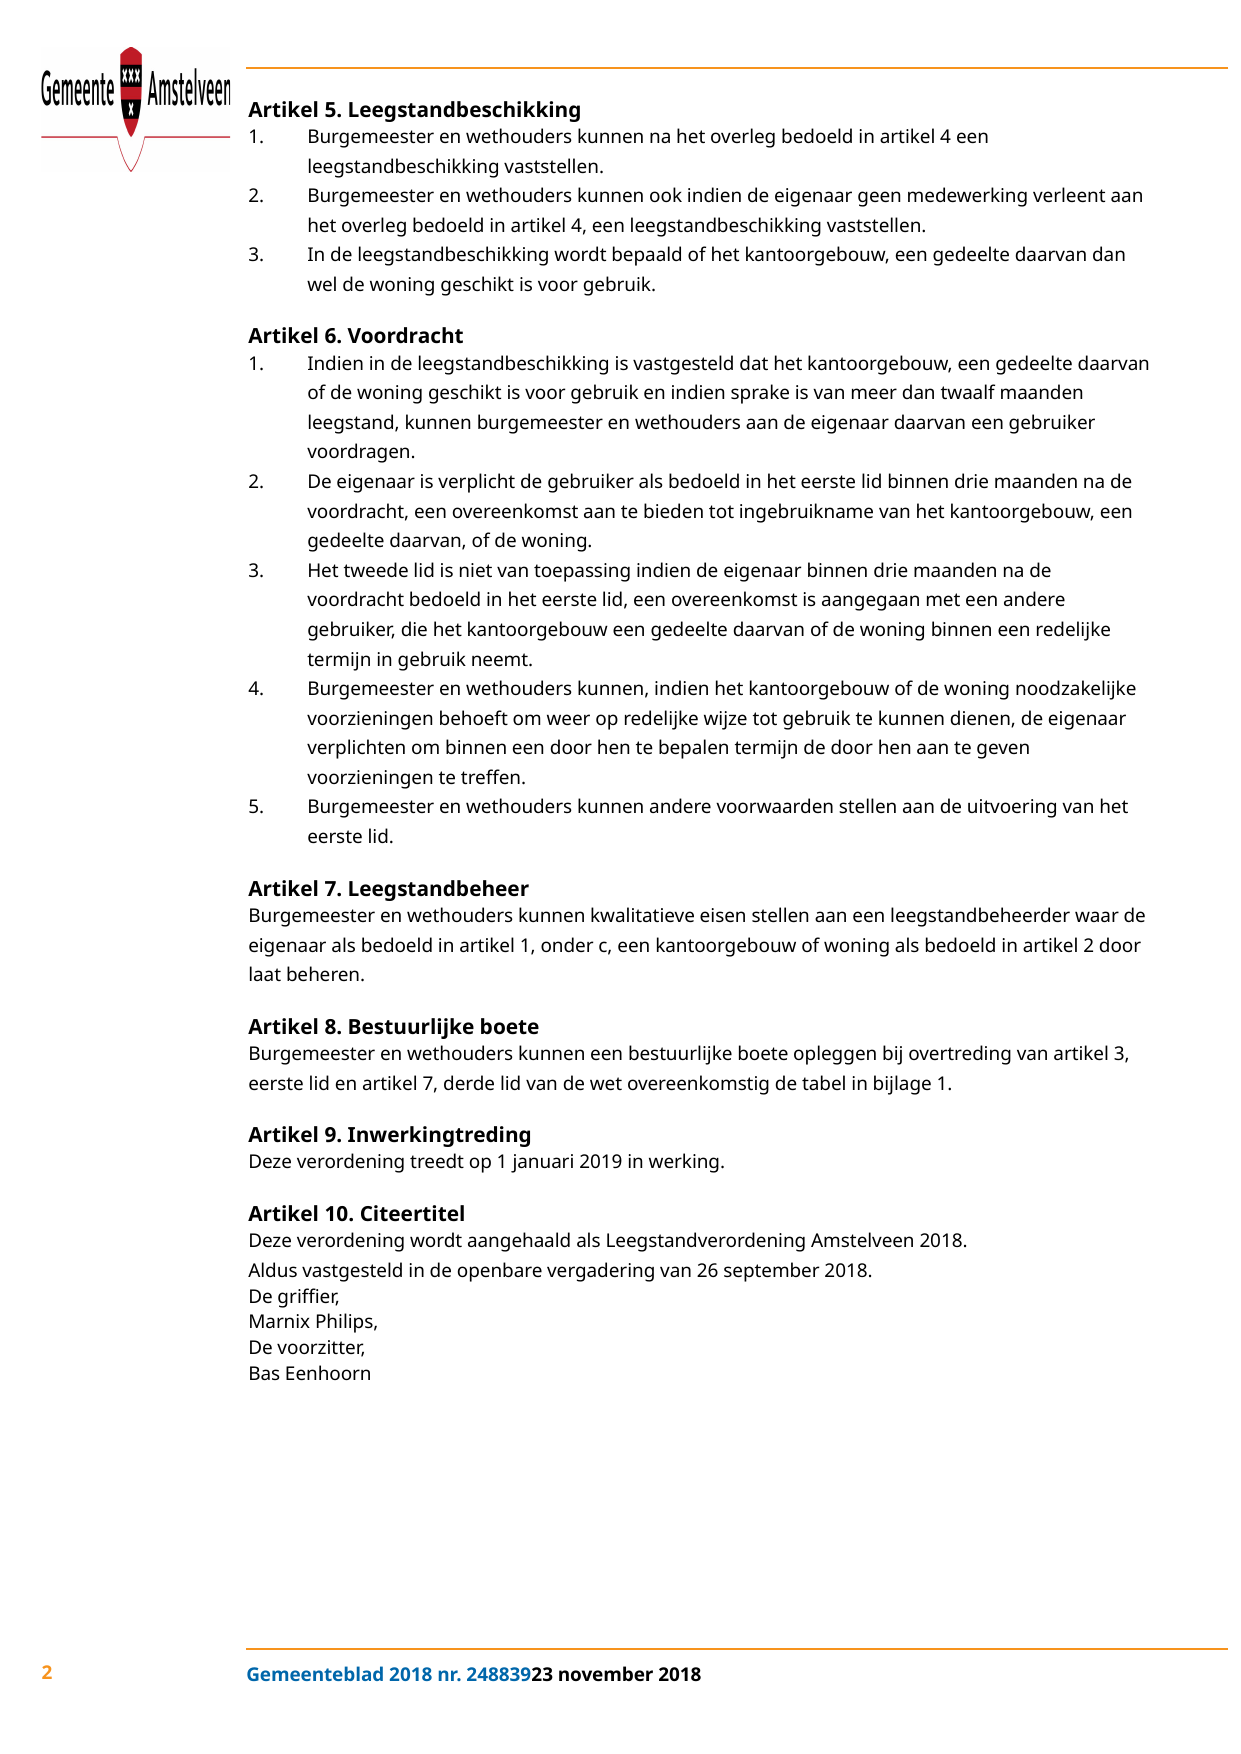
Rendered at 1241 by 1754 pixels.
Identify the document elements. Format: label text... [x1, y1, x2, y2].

list Burgemeester en wethouders kunnen andere voorwaarden stellen aan de uitvoering van het eerste lid. [248, 794, 1152, 849]
text Artikel 6. Voordracht [248, 322, 1152, 350]
list Het tweede lid is niet van toepassing indien de eigenaar binnen drie maanden na de voordracht bedoeld in het eerste lid, een overeenkomst is aangegaan met een andere gebruiker, die het kantoorgebouw een gedeelte daarvan of de woning binnen een redelijke termijn in gebruik neemt. [248, 557, 1152, 672]
text Artikel 9. Inwerkingtreding [248, 1120, 1152, 1149]
list In de leegstandbeschikking wordt bepaald of het kantoorgebouw, een gedeelte daarvan dan wel de woning geschikt is voor gebruik. [248, 242, 1152, 297]
list Burgemeester en wethouders kunnen ook indien de eigenaar geen medewerking verleent aan het overleg bedoeld in artikel 4, een leegstandbeschikking vaststellen. [248, 182, 1152, 238]
text Burgemeester en wethouders kunnen kwalitatieve eisen stellen aan een leegstandbeheerder waar de eigenaar als bedoeld in artikel 1, onder c, een kantoorgebouw of woning als bedoeld in artikel 2 door laat beheren. [248, 902, 1152, 987]
text De griffier, [248, 1283, 1152, 1308]
text Artikel 10. Citeertitel [248, 1199, 1152, 1227]
text Artikel 8. Bestuurlijke boete [248, 1012, 1152, 1040]
list Indien in de leegstandbeschikking is vastgesteld dat het kantoorgebouw, een gedeelte daarvan of de woning geschikt is voor gebruik en indien sprake is van meer dan twaalf maanden leegstand, kunnen burgemeester en wethouders aan de eigenaar daarvan een gebruiker voordragen. [248, 350, 1152, 464]
text Aldus vastgesteld in de openbare vergadering van 26 september 2018. [248, 1257, 1152, 1283]
picture [41, 47, 231, 172]
list Burgemeester en wethouders kunnen na het overleg bedoeld in artikel 4 een leegstandbeschikking vaststellen. [248, 123, 1152, 178]
text Artikel 5. Leegstandbeschikking [248, 95, 1152, 123]
text Bas Eenhoorn [248, 1360, 1152, 1386]
list De eigenaar is verplicht de gebruiker als bedoeld in het eerste lid binnen drie maanden na de voordracht, een overeenkomst aan te bieden tot ingebruikname van het kantoorgebouw, een gedeelte daarvan, of de woning. [248, 468, 1152, 553]
text Deze verordening wordt aangehaald als Leegstandverordening Amstelveen 2018. [248, 1227, 1152, 1253]
text Marnix Philips, [248, 1308, 1152, 1334]
text De voorzitter, [248, 1334, 1152, 1360]
list Burgemeester en wethouders kunnen, indien het kantoorgebouw of de woning noodzakelijke voorzieningen behoeft om weer op redelijke wijze tot gebruik te kunnen dienen, de eigenaar verplichten om binnen een door hen te bepalen termijn de door hen aan te geven voorzieningen te treffen. [248, 675, 1152, 790]
text Burgemeester en wethouders kunnen een bestuurlijke boete opleggen bij overtreding van artikel 3, eerste lid en artikel 7, derde lid van de wet overeenkomstig de tabel in bijlage 1. [248, 1040, 1152, 1096]
text Artikel 7. Leegstandbeheer [248, 874, 1152, 902]
text Deze verordening treedt op 1 januari 2019 in werking. [248, 1149, 1152, 1174]
